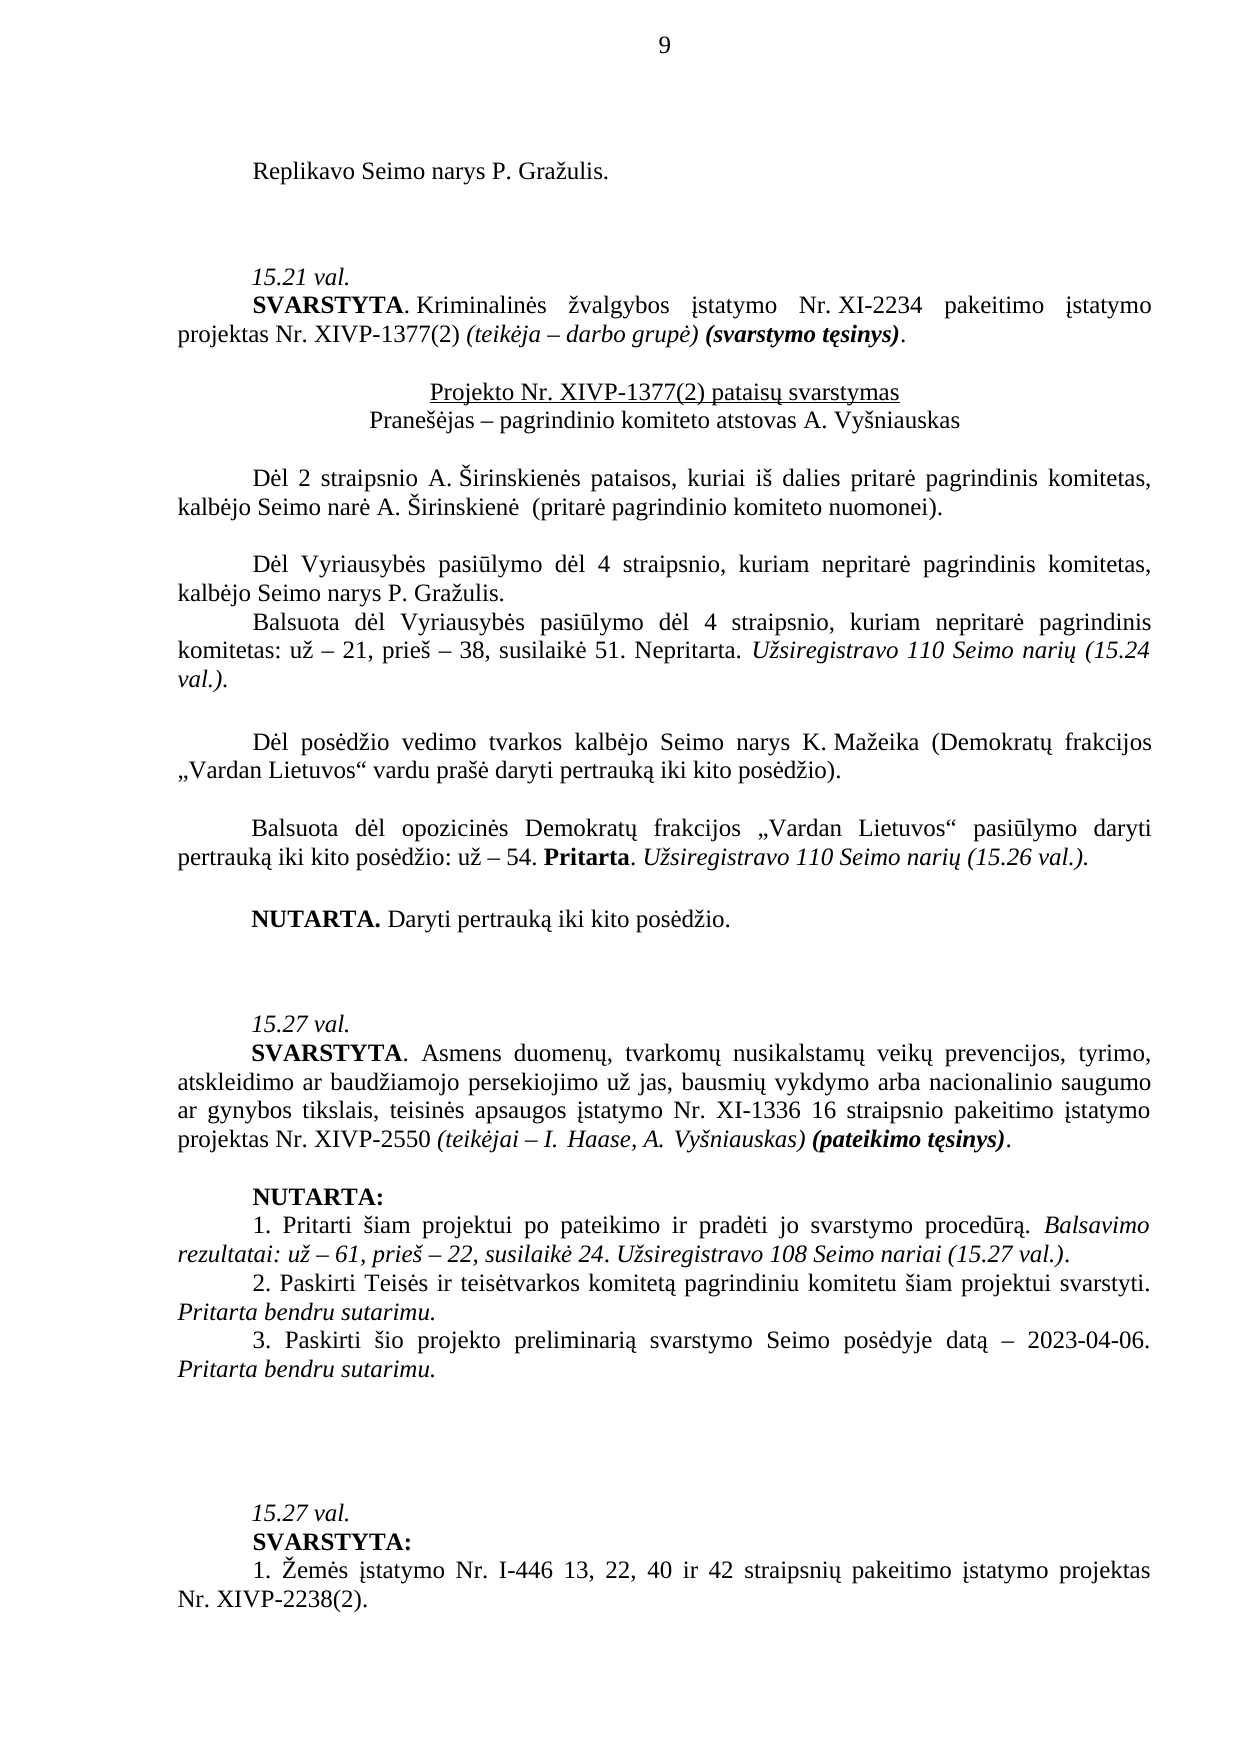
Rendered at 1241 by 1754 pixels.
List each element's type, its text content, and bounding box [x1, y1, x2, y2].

text Pranešėjas – pagrindinio komiteto atstovas A. Vyšniauskas [177, 406, 1152, 434]
text SVARSTYTA. Asmens duomenų, tvarkomų nusikalstamų veikų prevencijos, tyrimo, atskleidimo ar baudžiamojo persekiojimo už jas, bausmių vykdymo arba nacionalinio saugumo ar gynybos tikslais, teisinės apsaugos įstatymo Nr. XI-1336 16 straipsnio pakeitimo įstatymo projektas Nr. XIVP-2550 (teikėjai – I. Haase, A. Vyšniauskas) (pateikimo tęsinys). [177, 1038, 1152, 1153]
text Dėl posėdžio vedimo tvarkos kalbėjo Seimo narys K. Mažeika (Demokratų frakcijos „Vardan Lietuvos“ vardu prašė daryti pertrauką iki kito posėdžio). [177, 727, 1152, 784]
text 15.21 val. [177, 262, 1152, 291]
text Dėl Vyriausybės pasiūlymo dėl 4 straipsnio, kuriam nepritarė pagrindinis komitetas, kalbėjo Seimo narys P. Gražulis. [177, 549, 1152, 607]
text SVARSTYTA. Kriminalinės žvalgybos įstatymo Nr. XI-2234 pakeitimo įstatymo projektas Nr. XIVP-1377(2) (teikėja – darbo grupė) (svarstymo tęsinys). [177, 291, 1152, 348]
text Balsuota dėl Vyriausybės pasiūlymo dėl 4 straipsnio, kuriam nepritarė pagrindinis komitetas: už – 21, prieš – 38, susilaikė 51. Nepritarta. Užsiregistravo 110 Seimo narių (15.24 val.). [177, 607, 1152, 693]
text 3. Paskirti šio projekto preliminarią svarstymo Seimo posėdyje datą – 2023-04-06. Pritarta bendru sutarimu. [177, 1326, 1152, 1383]
text 1. Žemės įstatymo Nr. I-446 13, 22, 40 ir 42 straipsnių pakeitimo įstatymo projektas Nr. XIVP-2238(2). [177, 1556, 1152, 1613]
text Balsuota dėl opozicinės Demokratų frakcijos „Vardan Lietuvos“ pasiūlymo daryti pertrauką iki kito posėdžio: už – 54. Pritarta. Užsiregistravo 110 Seimo narių (15.26 val.). [177, 813, 1152, 870]
text NUTARTA: [177, 1182, 1152, 1211]
text 15.27 val. [177, 1498, 1152, 1527]
text 15.27 val. [177, 1009, 1152, 1038]
text SVARSTYTA: [177, 1527, 1152, 1556]
text 2. Paskirti Teisės ir teisėtvarkos komitetą pagrindiniu komitetu šiam projektui svarstyti. Pritarta bendru sutarimu. [177, 1268, 1152, 1326]
subtitle Projekto Nr. XIVP-1377(2) pataisų svarstymas [177, 377, 1152, 406]
text 1. Pritarti šiam projektui po pateikimo ir pradėti jo svarstymo procedūrą. Balsavimo rezultatai: už – 61, prieš – 22, susilaikė 24. Užsiregistravo 108 Seimo nariai (15.27 val.). [177, 1211, 1152, 1268]
text Dėl 2 straipsnio A. Širinskienės pataisos, kuriai iš dalies pritarė pagrindinis komitetas, kalbėjo Seimo narė A. Širinskienė (pritarė pagrindinio komiteto nuomonei). [177, 463, 1152, 521]
text Replikavo Seimo narys P. Gražulis. [177, 156, 1152, 185]
text NUTARTA. Daryti pertrauką iki kito posėdžio. [177, 904, 1152, 933]
